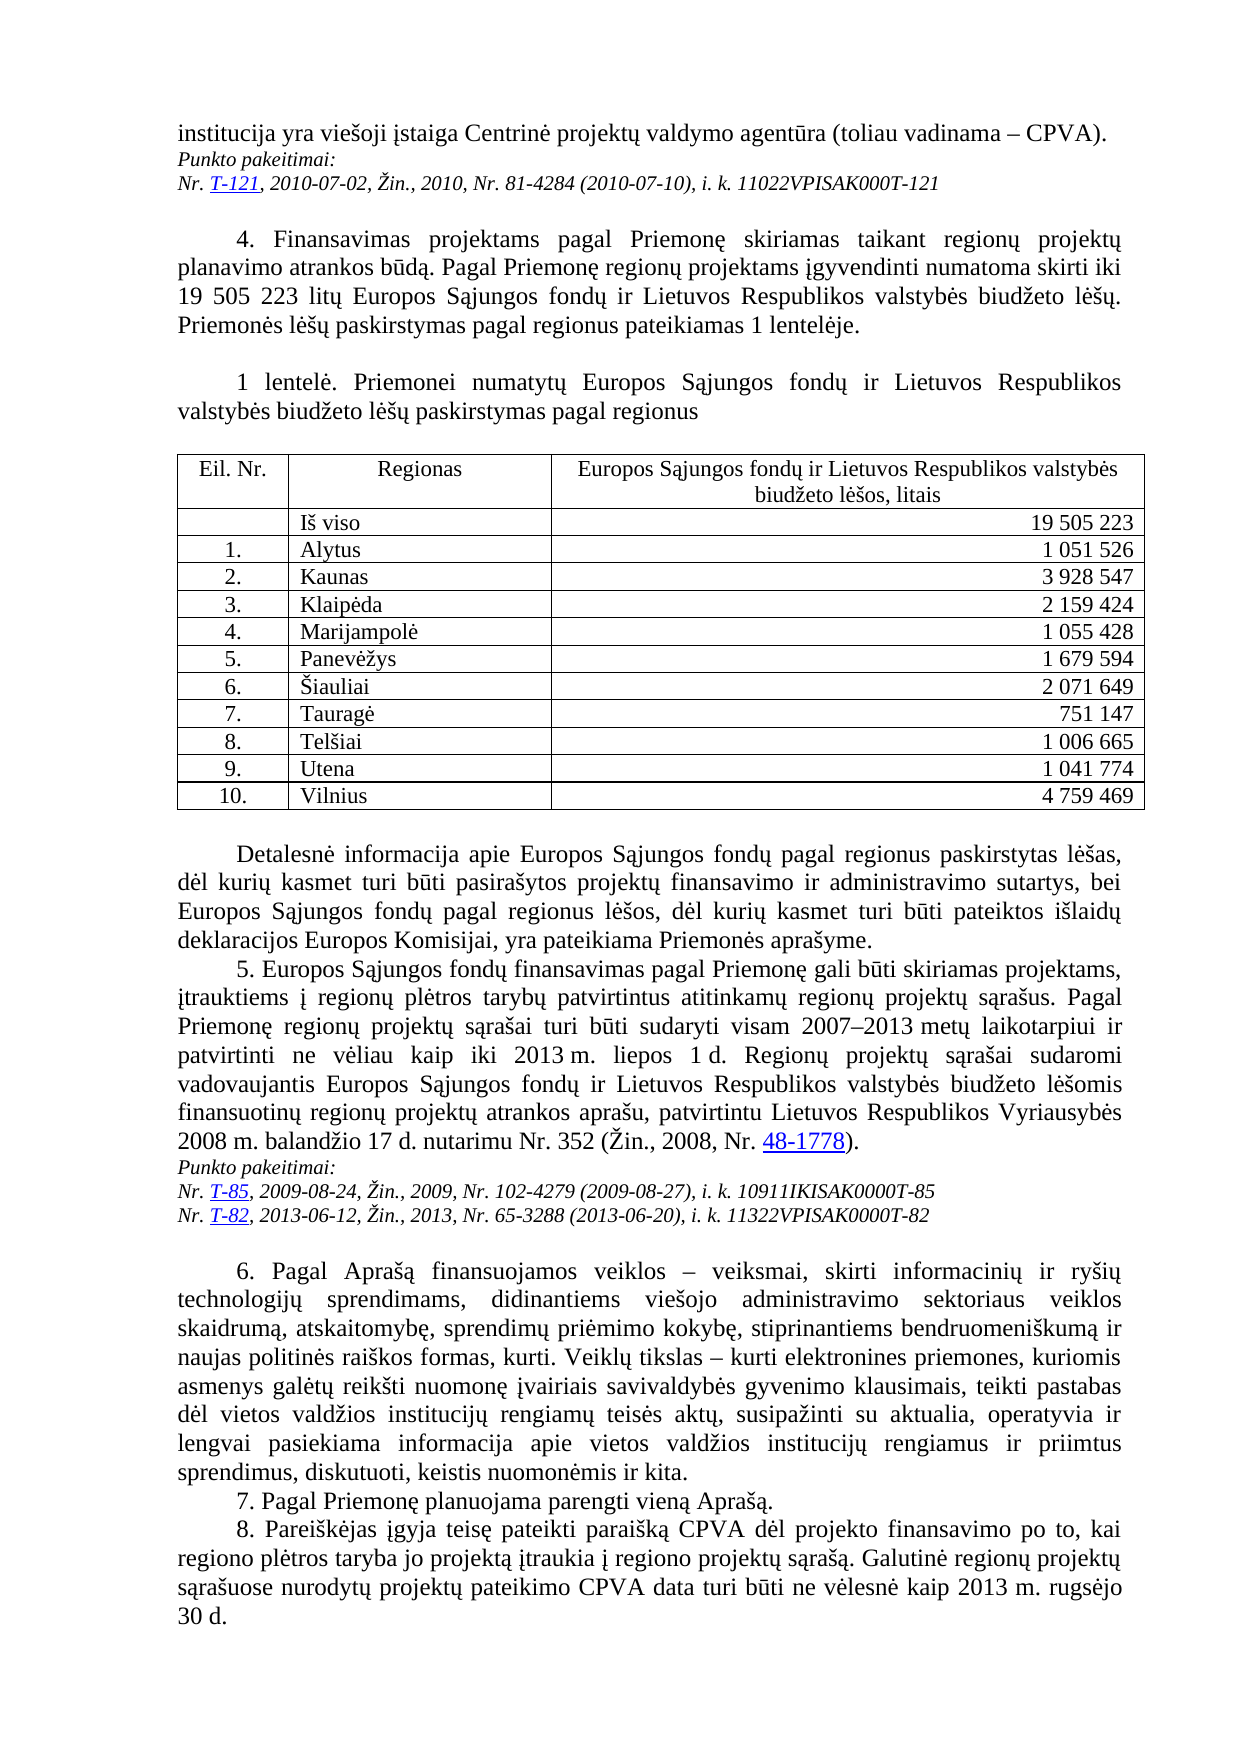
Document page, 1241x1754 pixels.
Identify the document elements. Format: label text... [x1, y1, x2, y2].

table_cell Iš viso [289, 509, 551, 535]
table_cell 1. [178, 536, 288, 562]
table_cell 1 041 774 [552, 755, 1144, 781]
text Punkto pakeitimai: [177, 147, 1122, 171]
table_cell 2. [178, 563, 288, 590]
table_cell 3. [178, 591, 288, 617]
table_header Europos Sąjungos fondų ir Lietuvos Respublikos valstybės biudžeto lėšos, litais [552, 455, 1144, 507]
table_cell 3 928 547 [552, 563, 1144, 590]
table_cell 7. [178, 700, 288, 727]
table_cell 1 679 594 [552, 646, 1144, 672]
text Punkto pakeitimai: [177, 1155, 1122, 1179]
table_cell 5. [178, 646, 288, 672]
table_cell 1 051 526 [552, 536, 1144, 562]
table_cell 8. [178, 728, 288, 754]
table_cell 6. [178, 673, 288, 699]
table_cell Marijampolė [289, 618, 551, 644]
text 5. Europos Sąjungos fondų finansavimas pagal Priemonę gali būti skiriamas projektams, įtrauktiems į regionų plėtros tarybų patvirtintus atitinkamų regionų projektų sąrašus. Pagal Priemonę regionų projektų sąrašai turi būti sudaryti visam 2007–2013 metų laikotarpiui ir patvirtinti ne vėliau kaip iki 2013 m. liepos 1 d. Regionų projektų sąrašai sudaromi vadovaujantis Europos Sąjungos fondų ir Lietuvos Respublikos valstybės biudžeto lėšomis finansuotinų regionų projektų atrankos aprašu, patvirtintu Lietuvos Respublikos Vyriausybės 2008 m. balandžio 17 d. nutarimu Nr. 352 (Žin., 2008, Nr. 48-1778). [177, 954, 1122, 1155]
table_cell 19 505 223 [552, 509, 1144, 535]
table_header Eil. Nr. [178, 455, 288, 507]
table_cell 4. [178, 618, 288, 644]
table_cell Tauragė [289, 700, 551, 727]
table_header Regionas [289, 455, 551, 507]
text Detalesnė informacija apie Europos Sąjungos fondų pagal regionus paskirstytas lėšas, dėl kurių kasmet turi būti pasirašytos projektų finansavimo ir administravimo sutartys, bei Europos Sąjungos fondų pagal regionus lėšos, dėl kurių kasmet turi būti pateiktos išlaidų deklaracijos Europos Komisijai, yra pateikiama Priemonės aprašyme. [177, 839, 1122, 954]
text Nr. T-121, 2010-07-02, Žin., 2010, Nr. 81-4284 (2010-07-10), i. k. 11022VPISAK000T-121 [177, 171, 1122, 195]
table_cell Alytus [289, 536, 551, 562]
text institucija yra viešoji įstaiga Centrinė projektų valdymo agentūra (toliau vadinama – CPVA). [177, 118, 1122, 147]
text Nr. T-85, 2009-08-24, Žin., 2009, Nr. 102-4279 (2009-08-27), i. k. 10911IKISAK0000T-85 [177, 1179, 1122, 1203]
text 7. Pagal Priemonę planuojama parengti vieną Aprašą. [177, 1486, 1122, 1514]
table_cell 2 071 649 [552, 673, 1144, 699]
text 1 lentelė. Priemonei numatytų Europos Sąjungos fondų ir Lietuvos Respublikos valstybės biudžeto lėšų paskirstymas pagal regionus [177, 367, 1122, 425]
table_cell 2 159 424 [552, 591, 1144, 617]
table_cell 10. [178, 783, 288, 809]
table_cell [178, 509, 288, 535]
table_cell 1 055 428 [552, 618, 1144, 644]
table_cell Kaunas [289, 563, 551, 590]
table_cell Utena [289, 755, 551, 781]
table_cell Panevėžys [289, 646, 551, 672]
table_cell 9. [178, 755, 288, 781]
table_cell Telšiai [289, 728, 551, 754]
text Nr. T-82, 2013-06-12, Žin., 2013, Nr. 65-3288 (2013-06-20), i. k. 11322VPISAK0000T-82 [177, 1203, 1122, 1227]
table_cell 751 147 [552, 700, 1144, 727]
text 4. Finansavimas projektams pagal Priemonę skiriamas taikant regionų projektų planavimo atrankos būdą. Pagal Priemonę regionų projektams įgyvendinti numatoma skirti iki 19 505 223 litų Europos Sąjungos fondų ir Lietuvos Respublikos valstybės biudžeto lėšų. Priemonės lėšų paskirstymas pagal regionus pateikiamas 1 lentelėje. [177, 224, 1122, 339]
table_cell Šiauliai [289, 673, 551, 699]
text 8. Pareiškėjas įgyja teisę pateikti paraišką CPVA dėl projekto finansavimo po to, kai regiono plėtros taryba jo projektą įtraukia į regiono projektų sąrašą. Galutinė regionų projektų sąrašuose nurodytų projektų pateikimo CPVA data turi būti ne vėlesnė kaip 2013 m. rugsėjo 30 d. [177, 1514, 1122, 1629]
text 6. Pagal Aprašą finansuojamos veiklos – veiksmai, skirti informacinių ir ryšių technologijų sprendimams, didinantiems viešojo administravimo sektoriaus veiklos skaidrumą, atskaitomybę, sprendimų priėmimo kokybę, stiprinantiems bendruomeniškumą ir naujas politinės raiškos formas, kurti. Veiklų tikslas – kurti elektronines priemones, kuriomis asmenys galėtų reikšti nuomonę įvairiais savivaldybės gyvenimo klausimais, teikti pastabas dėl vietos valdžios institucijų rengiamų teisės aktų, susipažinti su aktualia, operatyvia ir lengvai pasiekiama informacija apie vietos valdžios institucijų rengiamus ir priimtus sprendimus, diskutuoti, keistis nuomonėmis ir kita. [177, 1256, 1122, 1486]
table_cell 1 006 665 [552, 728, 1144, 754]
table_cell Klaipėda [289, 591, 551, 617]
table_cell 4 759 469 [552, 783, 1144, 809]
table_cell Vilnius [289, 783, 551, 809]
